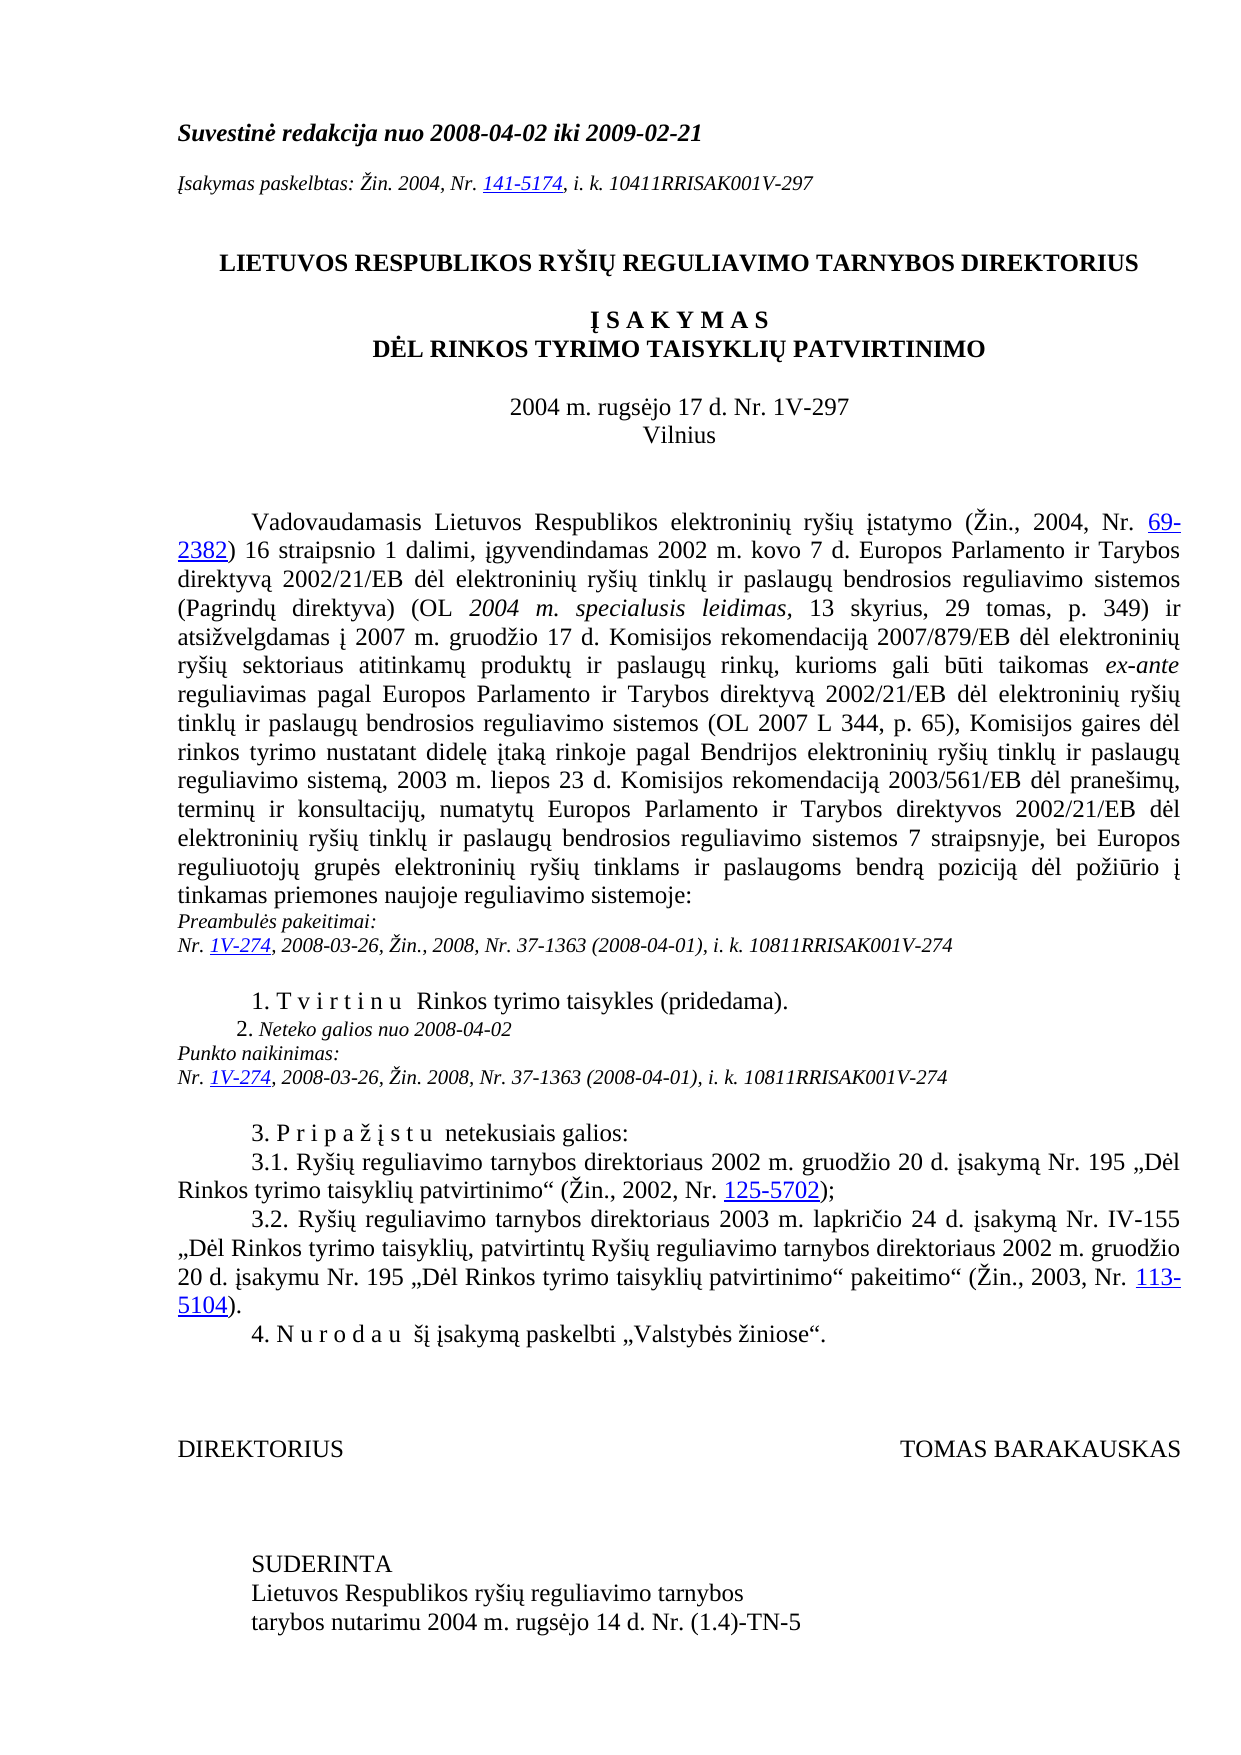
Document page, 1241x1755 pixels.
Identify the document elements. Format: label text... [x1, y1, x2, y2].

text Vilnius [177, 420, 1181, 449]
text 3.1. Ryšių reguliavimo tarnybos direktoriaus 2002 m. gruodžio 20 d. įsakymą Nr. 195 „Dėl Rinkos tyrimo taisyklių patvirtinimo“ (Žin., 2002, Nr. 125-5702); [177, 1147, 1181, 1204]
text 3.2. Ryšių reguliavimo tarnybos direktoriaus 2003 m. lapkričio 24 d. įsakymą Nr. IV-155 „Dėl Rinkos tyrimo taisyklių, patvirtintų Ryšių reguliavimo tarnybos direktoriaus 2002 m. gruodžio 20 d. įsakymu Nr. 195 „Dėl Rinkos tyrimo taisyklių patvirtinimo“ pakeitimo“ (Žin., 2003, Nr. 113-5104). [177, 1204, 1181, 1319]
text Lietuvos Respublikos ryšių reguliavimo tarnybos [177, 1578, 1181, 1607]
text Preambulės pakeitimai: [177, 909, 1181, 933]
text 2004 m. rugsėjo 17 d. Nr. 1V-297 [177, 392, 1181, 420]
text 1. Tvirtinu Rinkos tyrimo taisykles (pridedama). [177, 986, 1181, 1015]
text Įsakymas paskelbtas: Žin. 2004, Nr. 141-5174, i. k. 10411RRISAK001V-297 [177, 171, 1181, 195]
text Suvestinė redakcija nuo 2008-04-02 iki 2009-02-21 [177, 118, 1181, 147]
text Nr. 1V-274, 2008-03-26, Žin. 2008, Nr. 37-1363 (2008-04-01), i. k. 10811RRISAK001V-274 [177, 1065, 1181, 1089]
text Vadovaudamasis Lietuvos Respublikos elektroninių ryšių įstatymo (Žin., 2004, Nr. 69-2382) 16 straipsnio 1 dalimi, įgyvendindamas 2002 m. kovo 7 d. Europos Parlamento ir Tarybos direktyvą 2002/21/EB dėl elektroninių ryšių tinklų ir paslaugų bendrosios reguliavimo sistemos (Pagrindų direktyva) (OL 2004 m. specialusis leidimas, 13 skyrius, 29 tomas, p. 349) ir atsižvelgdamas į 2007 m. gruodžio 17 d. Komisijos rekomendaciją 2007/879/EB dėl elektroninių ryšių sektoriaus atitinkamų produktų ir paslaugų rinkų, kurioms gali būti taikomas ex-ante reguliavimas pagal Europos Parlamento ir Tarybos direktyvą 2002/21/EB dėl elektroninių ryšių tinklų ir paslaugų bendrosios reguliavimo sistemos (OL 2007 L 344, p. 65), Komisijos gaires dėl rinkos tyrimo nustatant didelę įtaką rinkoje pagal Bendrijos elektroninių ryšių tinklų ir paslaugų reguliavimo sistemą, 2003 m. liepos 23 d. Komisijos rekomendaciją 2003/561/EB dėl pranešimų, terminų ir konsultacijų, numatytų Europos Parlamento ir Tarybos direktyvos 2002/21/EB dėl elektroninių ryšių tinklų ir paslaugų bendrosios reguliavimo sistemos 7 straipsnyje, bei Europos reguliuotojų grupės elektroninių ryšių tinklams ir paslaugoms bendrą poziciją dėl požiūrio į tinkamas priemones naujoje reguliavimo sistemoje: [177, 507, 1181, 909]
text DIREKTORIUS TOMAS BARAKAUSKAS [177, 1434, 1181, 1463]
text tarybos nutarimu 2004 m. rugsėjo 14 d. Nr. (1.4)-TN-5 [177, 1607, 1181, 1635]
text SUDERINTA [177, 1549, 1181, 1578]
text 2. Neteko galios nuo 2008-04-02 [177, 1015, 1181, 1041]
text Punkto naikinimas: [177, 1041, 1181, 1065]
text 3. Pripažįstu netekusiais galios: [177, 1118, 1181, 1147]
text DĖL RINKOS TYRIMO TAISYKLIŲ PATVIRTINIMO [177, 334, 1181, 363]
text 4. Nurodau šį įsakymą paskelbti „Valstybės žiniose“. [177, 1319, 1181, 1348]
text LIETUVOS RESPUBLIKOS RYŠIŲ REGULIAVIMO TARNYBOS DIREKTORIUS [177, 248, 1181, 277]
text Nr. 1V-274, 2008-03-26, Žin., 2008, Nr. 37-1363 (2008-04-01), i. k. 10811RRISAK001V-274 [177, 933, 1181, 957]
text Į S A K Y M A S [177, 305, 1181, 334]
